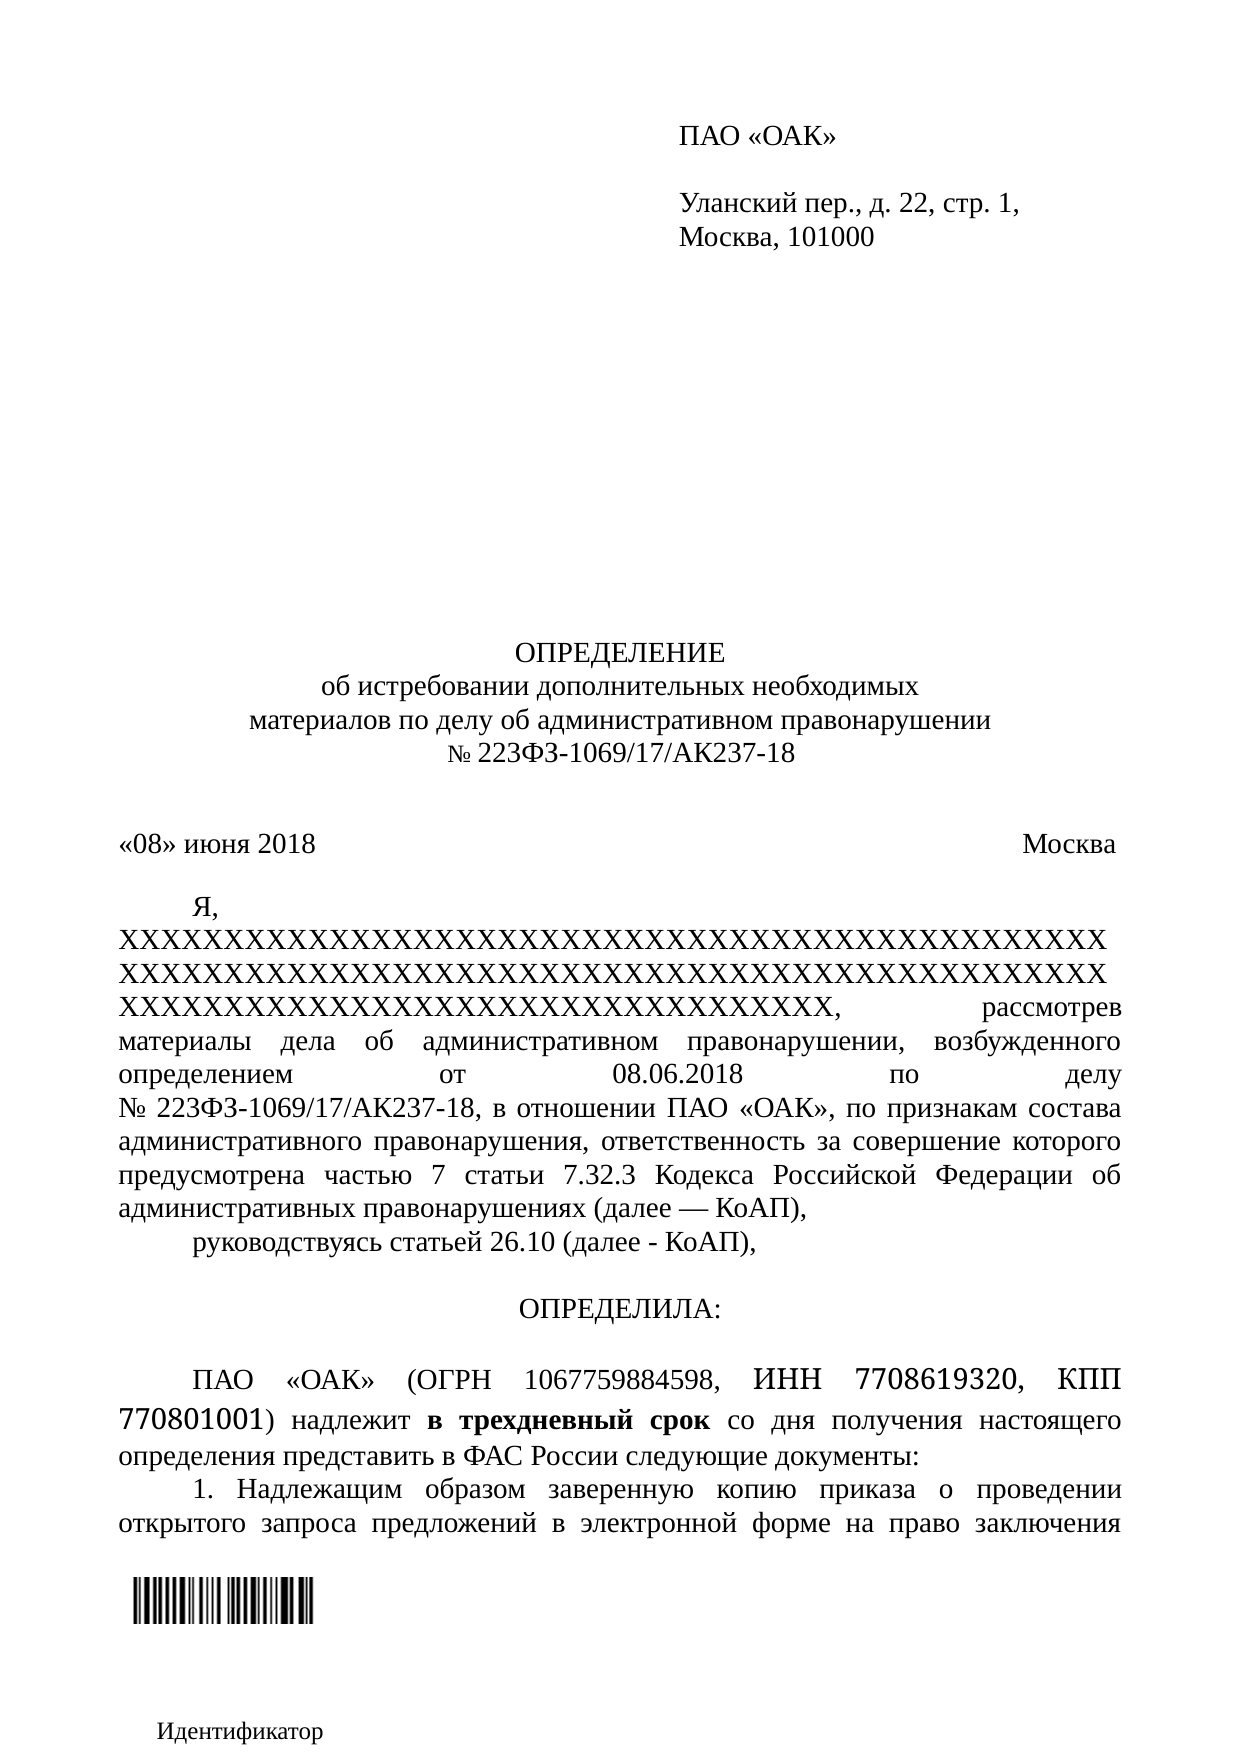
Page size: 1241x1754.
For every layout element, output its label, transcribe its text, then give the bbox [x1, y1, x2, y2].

text об истребовании дополнительных необходимых [118, 668, 1122, 702]
text Я, XXXXXXXXXXXXXXXXXXXXXXXXXXXXXXXXXXXXXXXXXXXXXXXXXXXXXXXXXXXXXXXXXXXXXXXXXXXXXXXXXXXXXXXXXXXXXXXXXXXXXXXXXXXXXXXXXXXXXXXXXXXXXXXX, рассмотрев материалы дела об административном правонарушении, возбужденного определением от 08.06.2018 по делу № 223ФЗ-1069/17/АК237-18, в отношении ПАО «ОАК», по признакам состава административного правонарушения, ответственность за совершение которого предусмотрена частью 7 статьи 7.32.3 Кодекса Российской Федерации об административных правонарушениях (далее — КоАП), [118, 889, 1122, 1224]
text 1. Надлежащим образом заверенную копию приказа о проведении открытого запроса предложений в электронной форме на право заключения [118, 1471, 1122, 1538]
text ОПРЕДЕЛИЛА: [118, 1291, 1122, 1325]
picture [118, 1577, 331, 1624]
text Уланский пер., д. 22, стр. 1, [678, 185, 1122, 219]
text материалов по делу об административном правонарушении [118, 702, 1122, 735]
text ОПРЕДЕЛЕНИЕ [118, 635, 1122, 668]
text руководствуясь статьей 26.10 (далее - КоАП), [118, 1224, 1122, 1258]
text ПАО «ОАК» (ОГРН 1067759884598, ИНН 7708619320, КПП 770801001) надлежит в трехдневный срок со дня получения настоящего определения представить в ФАС России следующие документы: [118, 1358, 1122, 1471]
text «08» июня 2018 Москва [118, 826, 1122, 860]
text ПАО «ОАК» [678, 118, 1122, 152]
text № 223ФЗ-1069/17/АК237-18 [118, 735, 1122, 769]
text Москва, 101000 [678, 219, 1122, 252]
